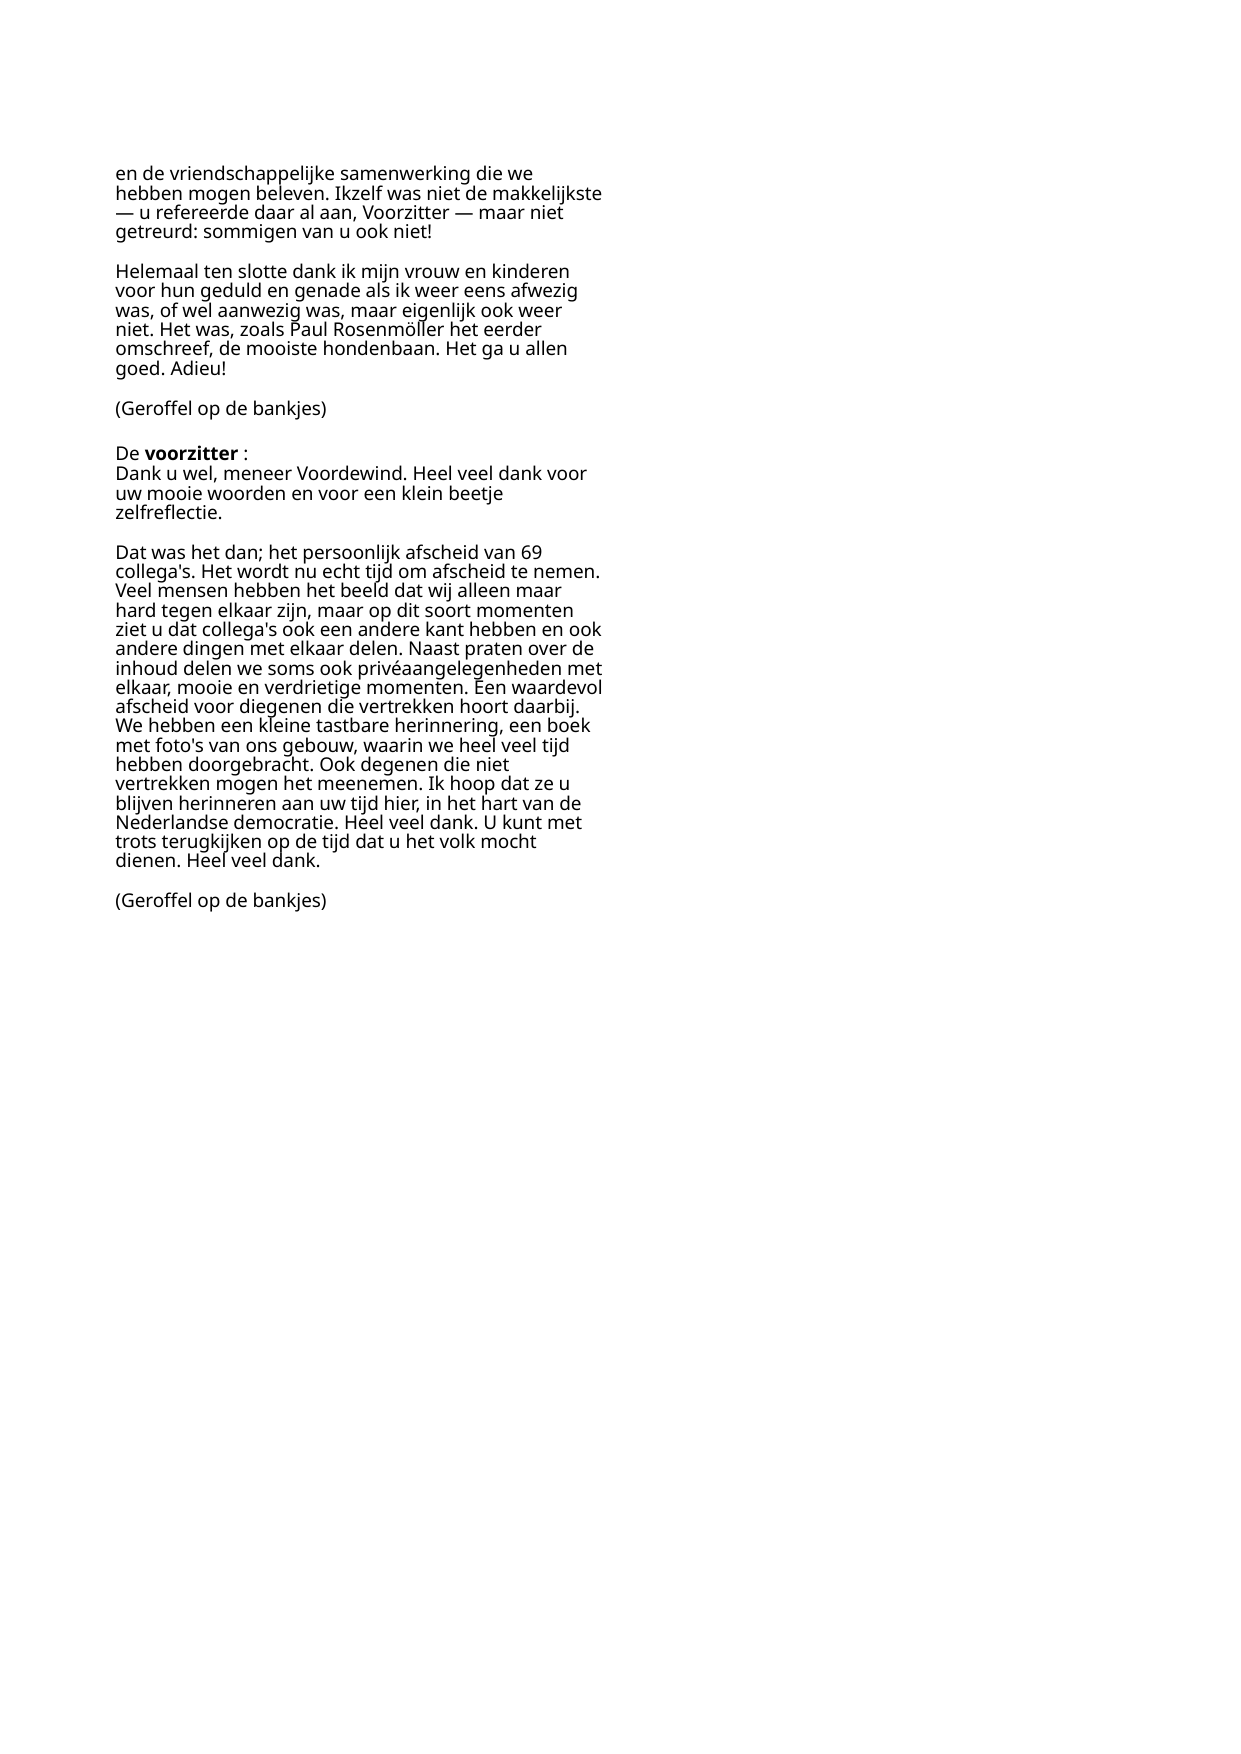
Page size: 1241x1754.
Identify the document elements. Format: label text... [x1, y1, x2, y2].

text Helemaal ten slotte dank ik mijn vrouw en kinderen voor hun geduld en genade als ik weer eens afwezig was, of wel aanwezig was, maar eigenlijk ook weer niet. Het was, zoals Paul Rosenmöller het eerder omschreef, de mooiste hondenbaan. Het ga u allen goed. Adieu! [115, 263, 605, 379]
text Dat was het dan; het persoonlijk afscheid van 69 collega's. Het wordt nu echt tijd om afscheid te nemen. Veel mensen hebben het beeld dat wij alleen maar hard tegen elkaar zijn, maar op dit soort momenten ziet u dat collega's ook een andere kant hebben en ook andere dingen met elkaar delen. Naast praten over de inhoud delen we soms ook privéaangelegenheden met elkaar, mooie en verdrietige momenten. Een waardevol afscheid voor diegenen die vertrekken hoort daarbij. We hebben een kleine tastbare herinnering, een boek met foto's van ons gebouw, waarin we heel veel tijd hebben doorgebracht. Ook degenen die niet vertrekken mogen het meenemen. Ik hoop dat ze u blijven herinneren aan uw tijd hier, in het hart van de Nederlandse democratie. Heel veel dank. U kunt met trots terugkijken op de tijd dat u het volk mocht dienen. Heel veel dank. [115, 544, 605, 872]
text (Geroffel op de bankjes) [115, 892, 605, 912]
text Dank u wel, meneer Voordewind. Heel veel dank voor uw mooie woorden en voor een klein beetje zelfreflectie. [115, 465, 605, 523]
text (Geroffel op de bankjes) [115, 399, 605, 419]
text De voorzitter : [115, 440, 605, 465]
text en de vriendschappelijke samenwerking die we hebben mogen beleven. Ikzelf was niet de makkelijkste — u refereerde daar al aan, Voorzitter — maar niet getreurd: sommigen van u ook niet! [115, 165, 605, 242]
